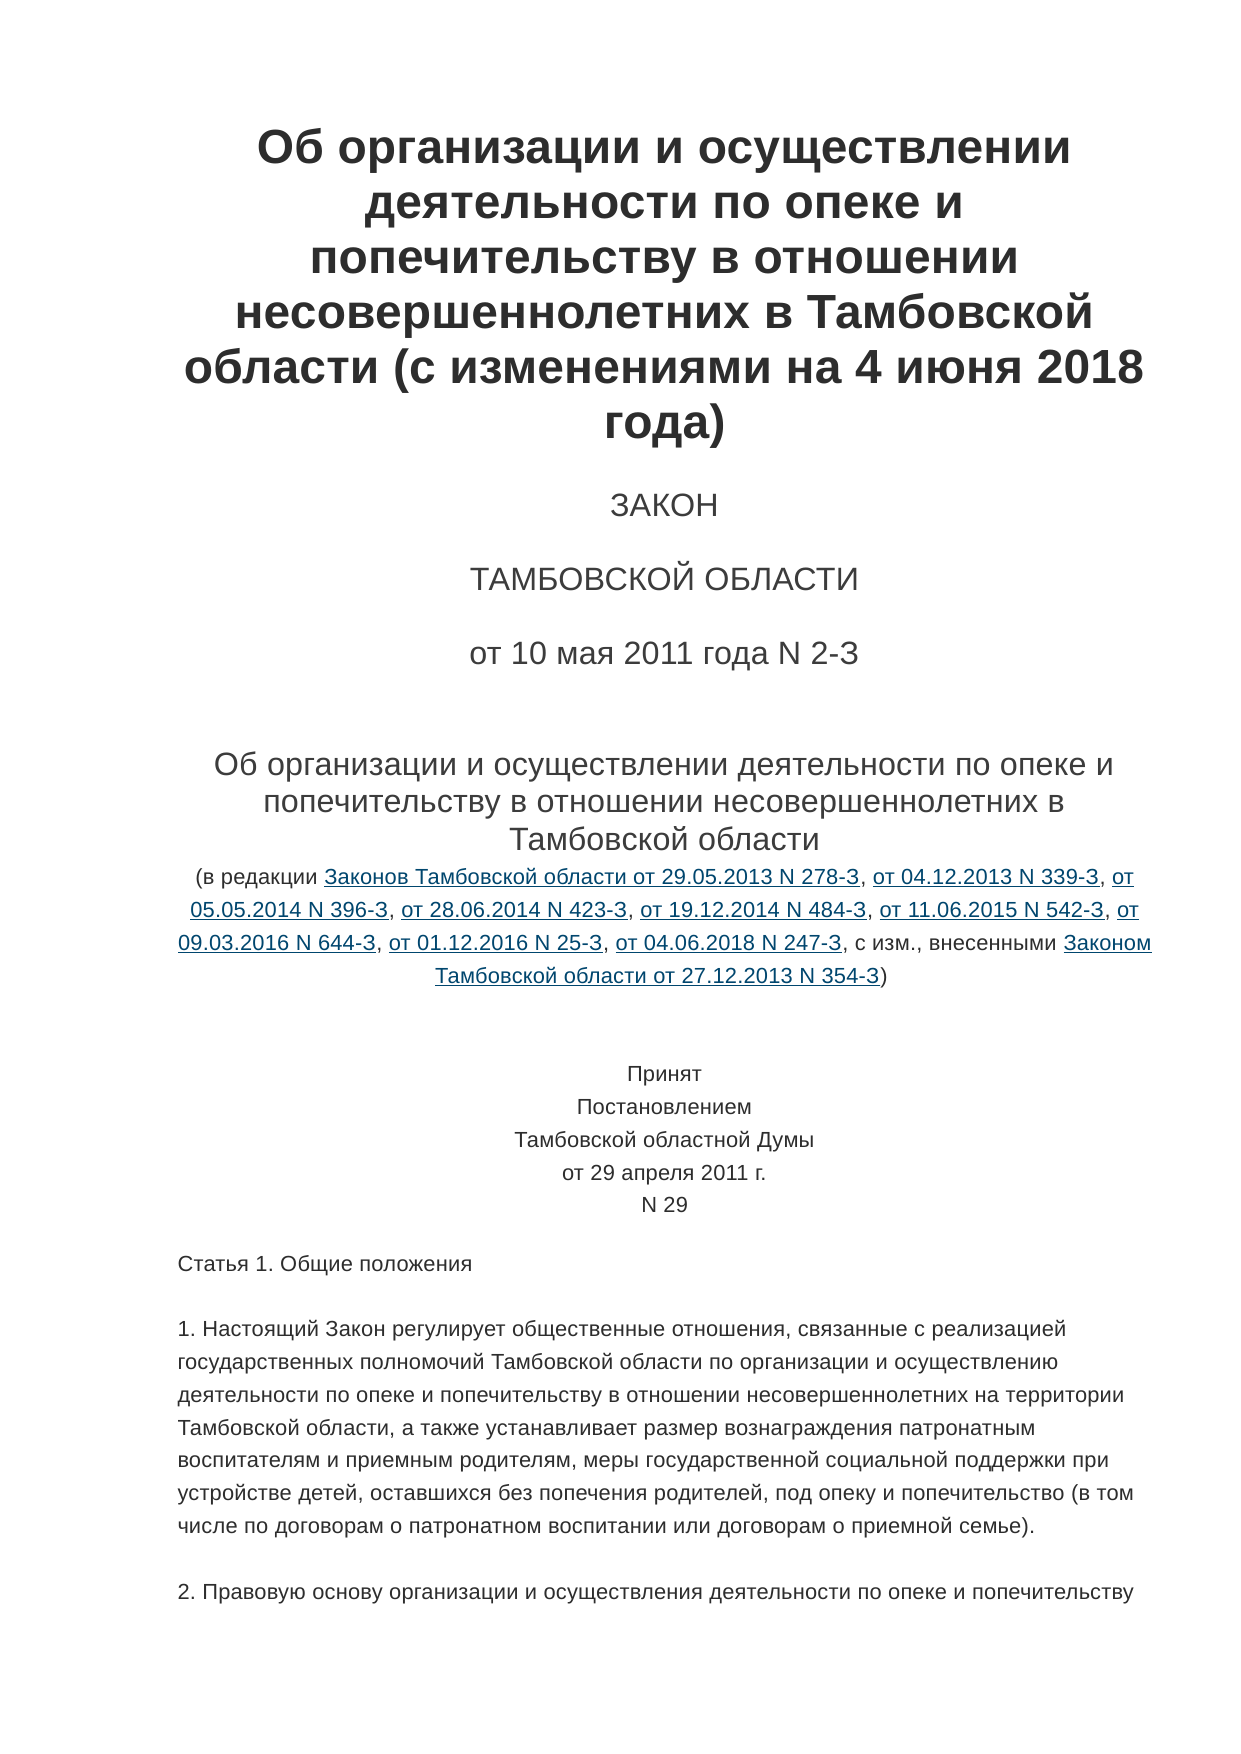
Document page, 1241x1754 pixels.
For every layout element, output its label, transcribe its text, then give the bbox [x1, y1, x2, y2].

text Об организации и осуществлении деятельности по опеке и попечительству в отношении несовершеннолетних в Тамбовской области (с изменениями на 4 июня 2018 года) [177, 118, 1152, 449]
text 2. Правовую основу организации и осуществления деятельности по опеке и попечительству [177, 1538, 1152, 1604]
text ЗАКОН ТАМБОВСКОЙ ОБЛАСТИ от 10 мая 2011 года N 2-З Об организации и осуществлении деятельности по опеке и попечительству в отношении несовершеннолетних в Тамбовской области [177, 449, 1152, 857]
text (в редакции Законов Тамбовской области от 29.05.2013 N 278-З, от 04.12.2013 N 339-З, от 05.05.2014 N 396-З, от 28.06.2014 N 423-З, от 19.12.2014 N 484-З, от 11.06.2015 N 542-З, от 09.03.2016 N 644-З, от 01.12.2016 N 25-З, от 04.06.2018 N 247-З, с изм., внесенными Законом Тамбовской области от 27.12.2013 N 354-З) Принят Постановлением Тамбовской областной Думы от 29 апреля 2011 г. N 29 [177, 857, 1152, 1218]
text Статья 1. Общие положения [177, 1218, 1152, 1276]
text 1. Настоящий Закон регулирует общественные отношения, связанные с реализацией государственных полномочий Тамбовской области по организации и осуществлению деятельности по опеке и попечительству в отношении несовершеннолетних на территории Тамбовской области, а также устанавливает размер вознаграждения патронатным воспитателям и приемным родителям, меры государственной социальной поддержки при устройстве детей, оставшихся без попечения родителей, под опеку и попечительство (в том числе по договорам о патронатном воспитании или договорам о приемной семье). [177, 1276, 1152, 1538]
